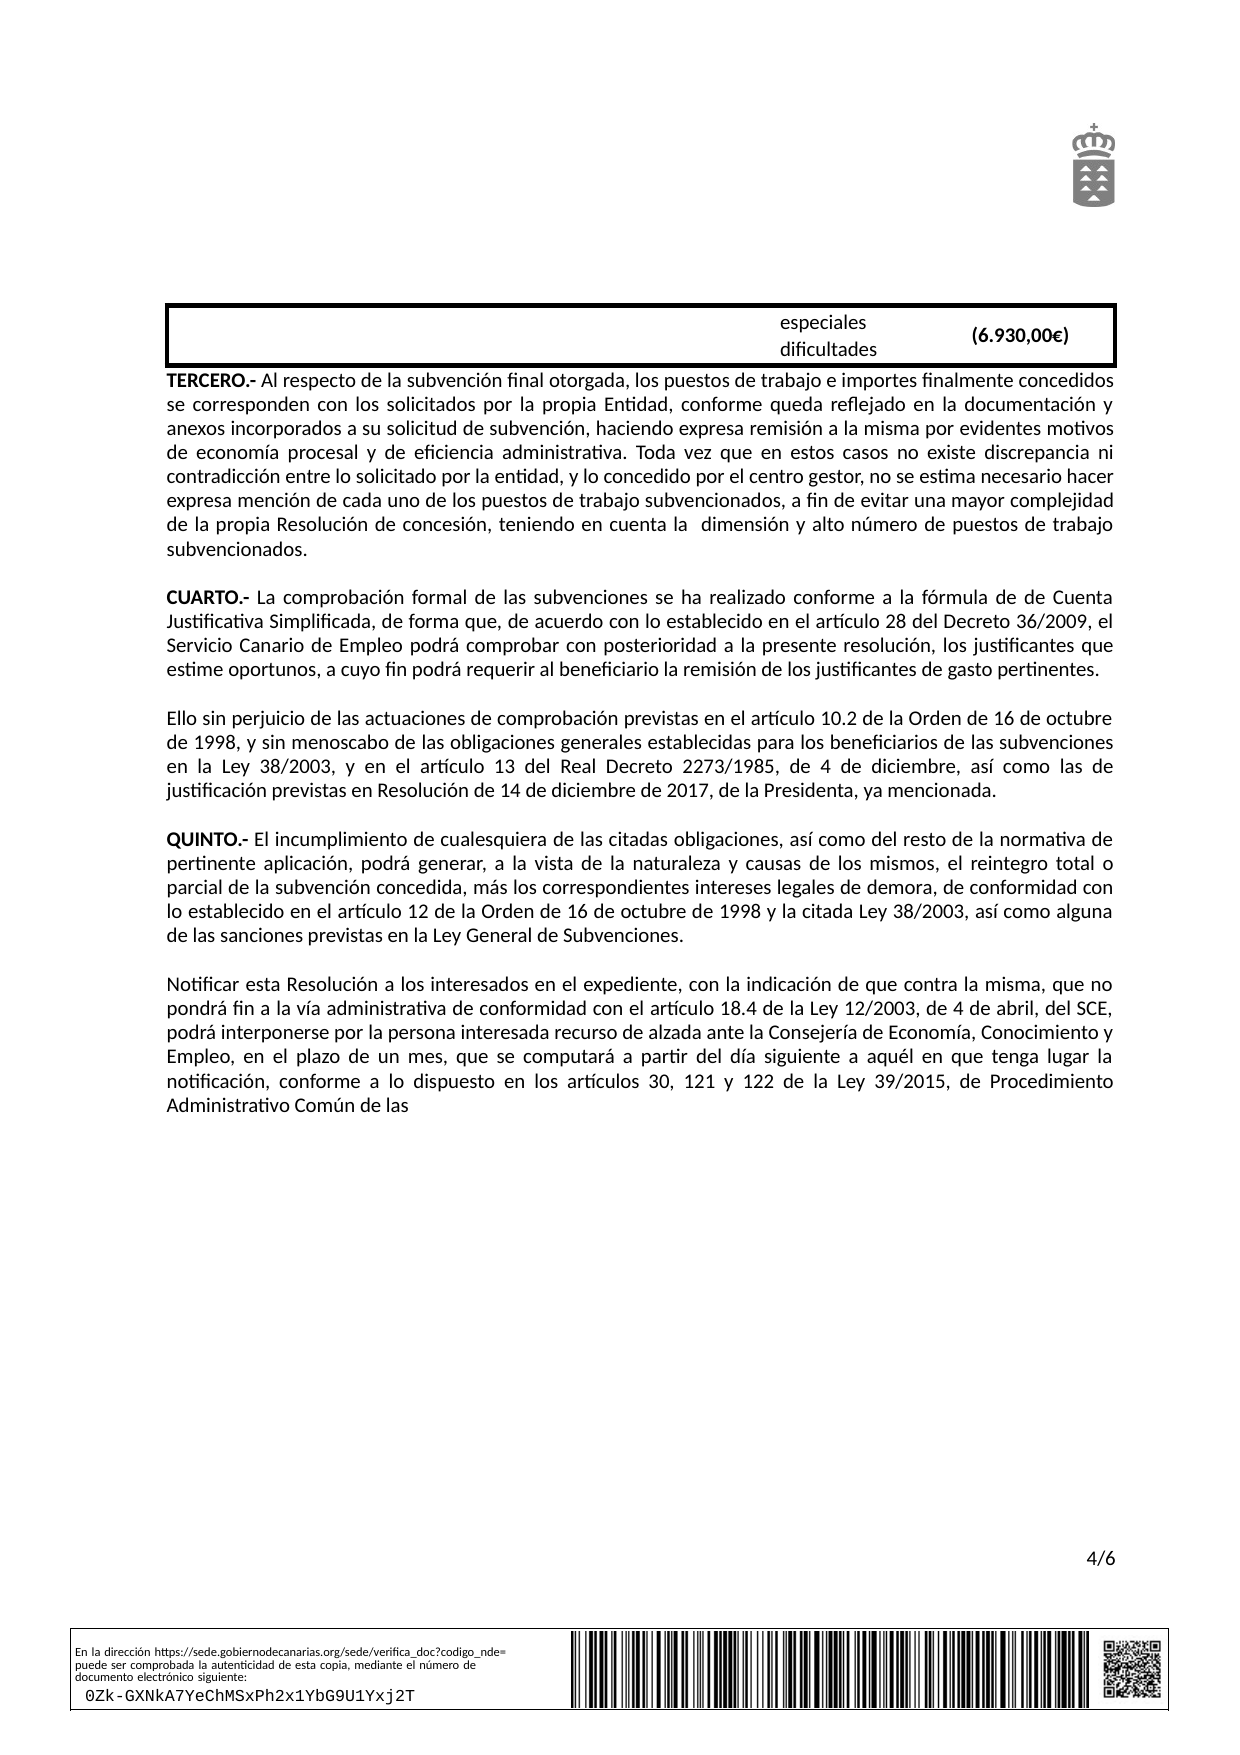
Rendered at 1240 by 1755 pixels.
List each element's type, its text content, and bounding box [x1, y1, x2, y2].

table_cell [418, 308, 583, 363]
text Ello sin perjuicio de las actuaciones de comprobación previstas en el artículo 10.2 de la Orden de 16 de octubre de 1998, y sin menoscabo de las obligaciones generales establecidas para los beneficiarios de las subvenciones en la Ley 38/2003, y en el artículo 13 del Real Decreto 2273/1985, de 4 de diciembre, así como las de justificación previstas en Resolución de 14 de diciembre de 2017, de la Presidenta, ya mencionada. [166, 706, 1115, 803]
text QUINTO.- El incumplimiento de cualesquiera de las citadas obligaciones, así como del resto de la normativa de pertinente aplicación, podrá generar, a la vista de la naturaleza y causas de los mismos, el reintegro total o parcial de la subvención concedida, más los correspondientes intereses legales de demora, de conformidad con lo establecido en el artículo 12 de la Orden de 16 de octubre de 1998 y la citada Ley 38/2003, así como alguna de las sanciones previstas en la Ley General de Subvenciones. [166, 827, 1115, 948]
text Notificar esta Resolución a los interesados en el expediente, con la indicación de que contra la misma, que no pondrá fin a la vía administrativa de conformidad con el artículo 18.4 de la Ley 12/2003, de 4 de abril, del SCE, podrá interponerse por la persona interesada recurso de alzada ante la Consejería de Economía, Conocimiento y Empleo, en el plazo de un mes, que se computará a partir del día siguiente a aquél en que tenga lugar la notificación, conforme a lo dispuesto en los artículos 30, 121 y 122 de la Ley 39/2015, de Procedimiento Administrativo Común de las [166, 972, 1115, 1117]
text TERCERO.- Al respecto de la subvención final otorgada, los puestos de trabajo e importes finalmente concedidos se corresponden con los solicitados por la propia Entidad, conforme queda reflejado en la documentación y anexos incorporados a su solicitud de subvención, haciendo expresa remisión a la misma por evidentes motivos de economía procesal y de eficiencia administrativa. Toda vez que en estos casos no existe discrepancia ni contradicción entre lo solicitado por la entidad, y lo concedido por el centro gestor, no se estima necesario hacer expresa mención de cada uno de los puestos de trabajo subvencionados, a fin de evitar una mayor complejidad de la propia Resolución de concesión, teniendo en cuenta la dimensión y alto número de puestos de trabajo subvencionados. [166, 368, 1115, 561]
table_cell [169, 308, 418, 363]
text CUARTO.- La comprobación formal de las subvenciones se ha realizado conforme a la fórmula de de Cuenta Justificativa Simplificada, de forma que, de acuerdo con lo establecido en el artículo 28 del Decreto 36/2009, el Servicio Canario de Empleo podrá comprobar con posterioridad a la presente resolución, los justificantes que estime oportunos, a cuyo fin podrá requerir al beneficiario la remisión de los justificantes de gasto pertinentes. [166, 586, 1115, 682]
table_cell (6.930,00€) [935, 308, 1113, 363]
table_cell especiales dificultades [750, 308, 935, 363]
table_cell [583, 308, 750, 363]
